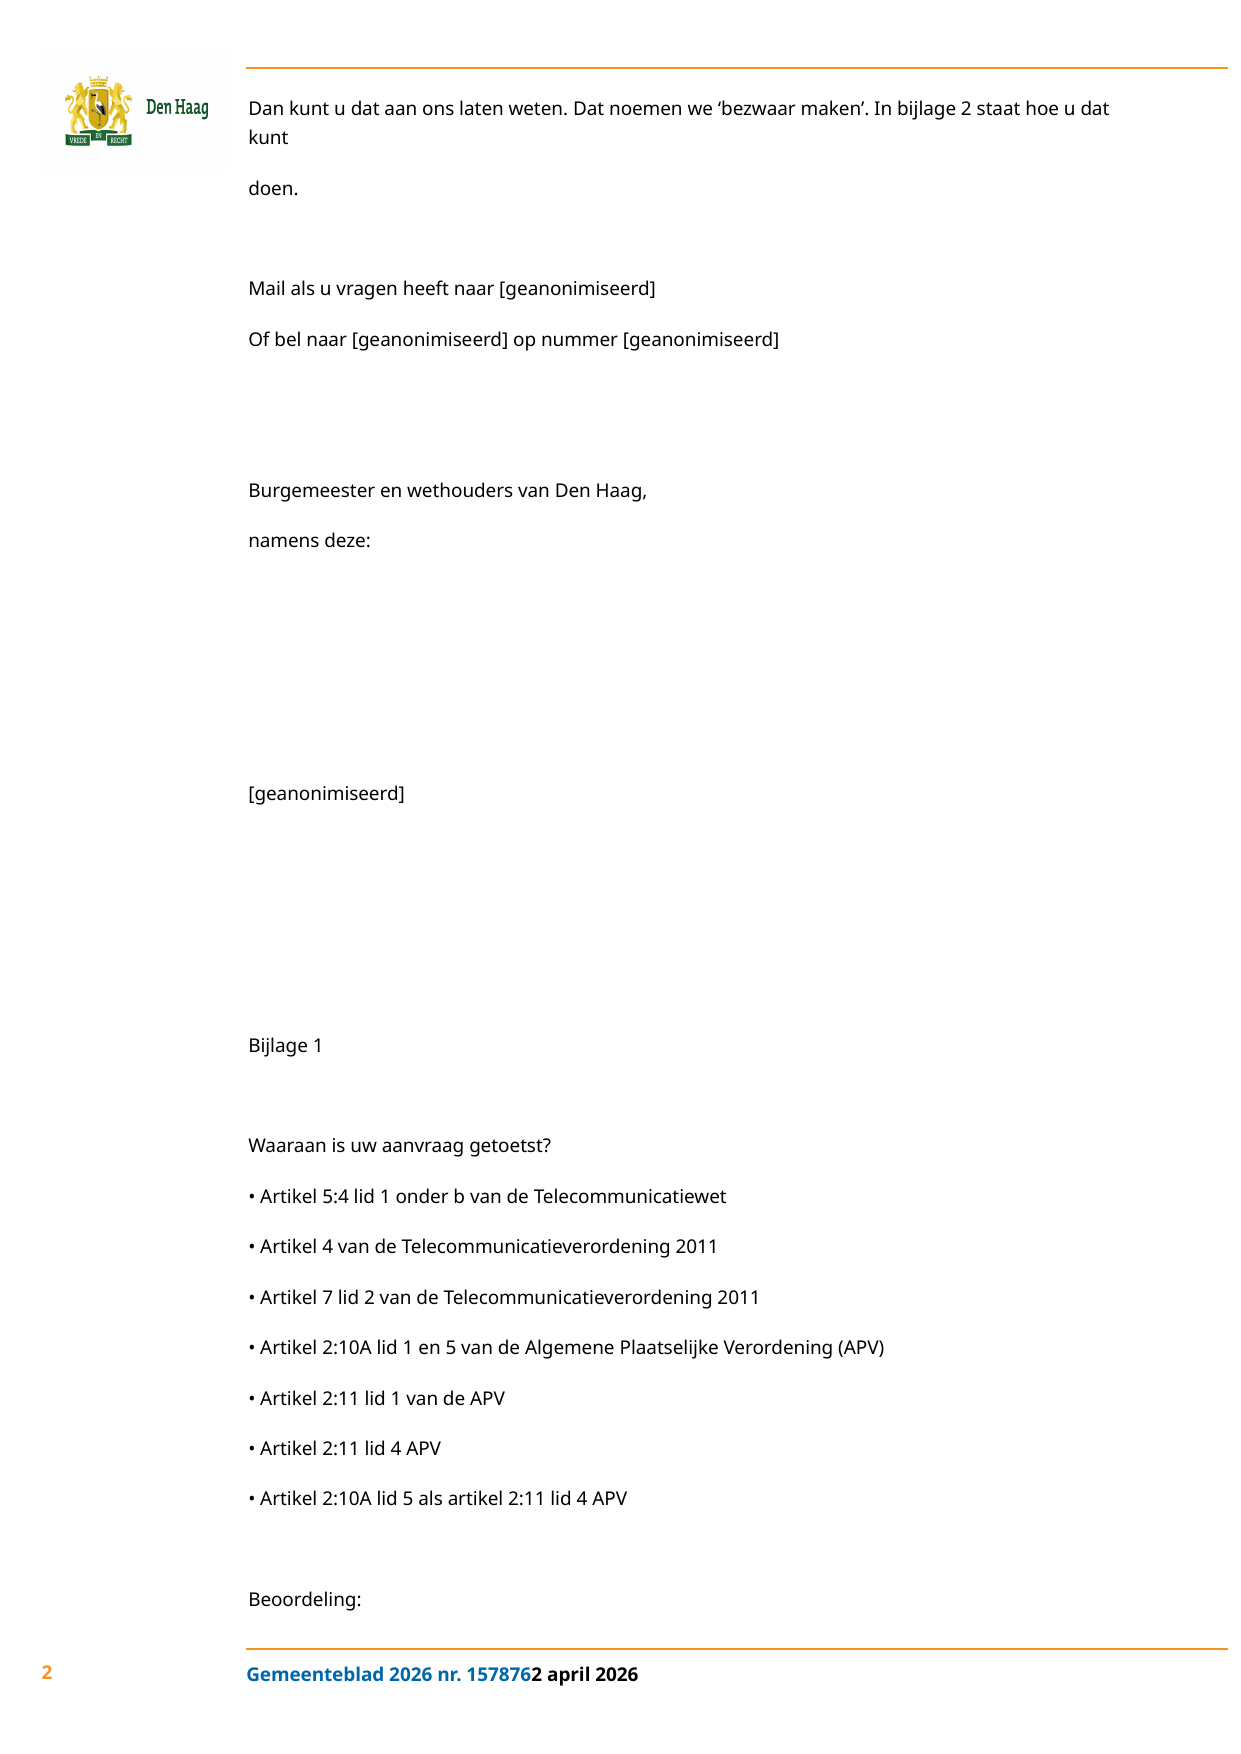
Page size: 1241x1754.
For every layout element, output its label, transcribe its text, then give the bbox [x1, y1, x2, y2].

text • Artikel 2:10A lid 5 als artikel 2:11 lid 4 APV [248, 1486, 1152, 1511]
text • Artikel 2:11 lid 4 APV [248, 1435, 1152, 1461]
text Burgemeester en wethouders van Den Haag, [248, 477, 1152, 503]
text Bijlage 1 [248, 1032, 1152, 1058]
text Waaraan is uw aanvraag getoetst? [248, 1133, 1152, 1158]
text Beoordeling: [248, 1586, 1152, 1612]
text Of bel naar [geanonimiseerd] op nummer [geanonimiseerd] [248, 326, 1152, 352]
text • Artikel 4 van de Telecommunicatieverordening 2011 [248, 1233, 1152, 1259]
text Mail als u vragen heeft naar [geanonimiseerd] [248, 276, 1152, 301]
text • Artikel 2:10A lid 1 en 5 van de Algemene Plaatselijke Verordening (APV) [248, 1334, 1152, 1360]
text • Artikel 2:11 lid 1 van de APV [248, 1385, 1152, 1411]
text Dan kunt u dat aan ons laten weten. Dat noemen we ‘bezwaar maken’. In bijlage 2 staat hoe u dat kunt [248, 95, 1152, 150]
text namens deze: [248, 528, 1152, 553]
picture [41, 47, 231, 172]
text • Artikel 5:4 lid 1 onder b van de Telecommunicatiewet [248, 1183, 1152, 1209]
text doen. [248, 175, 1152, 201]
text [geanonimiseerd] [248, 780, 1152, 806]
text • Artikel 7 lid 2 van de Telecommunicatieverordening 2011 [248, 1284, 1152, 1310]
